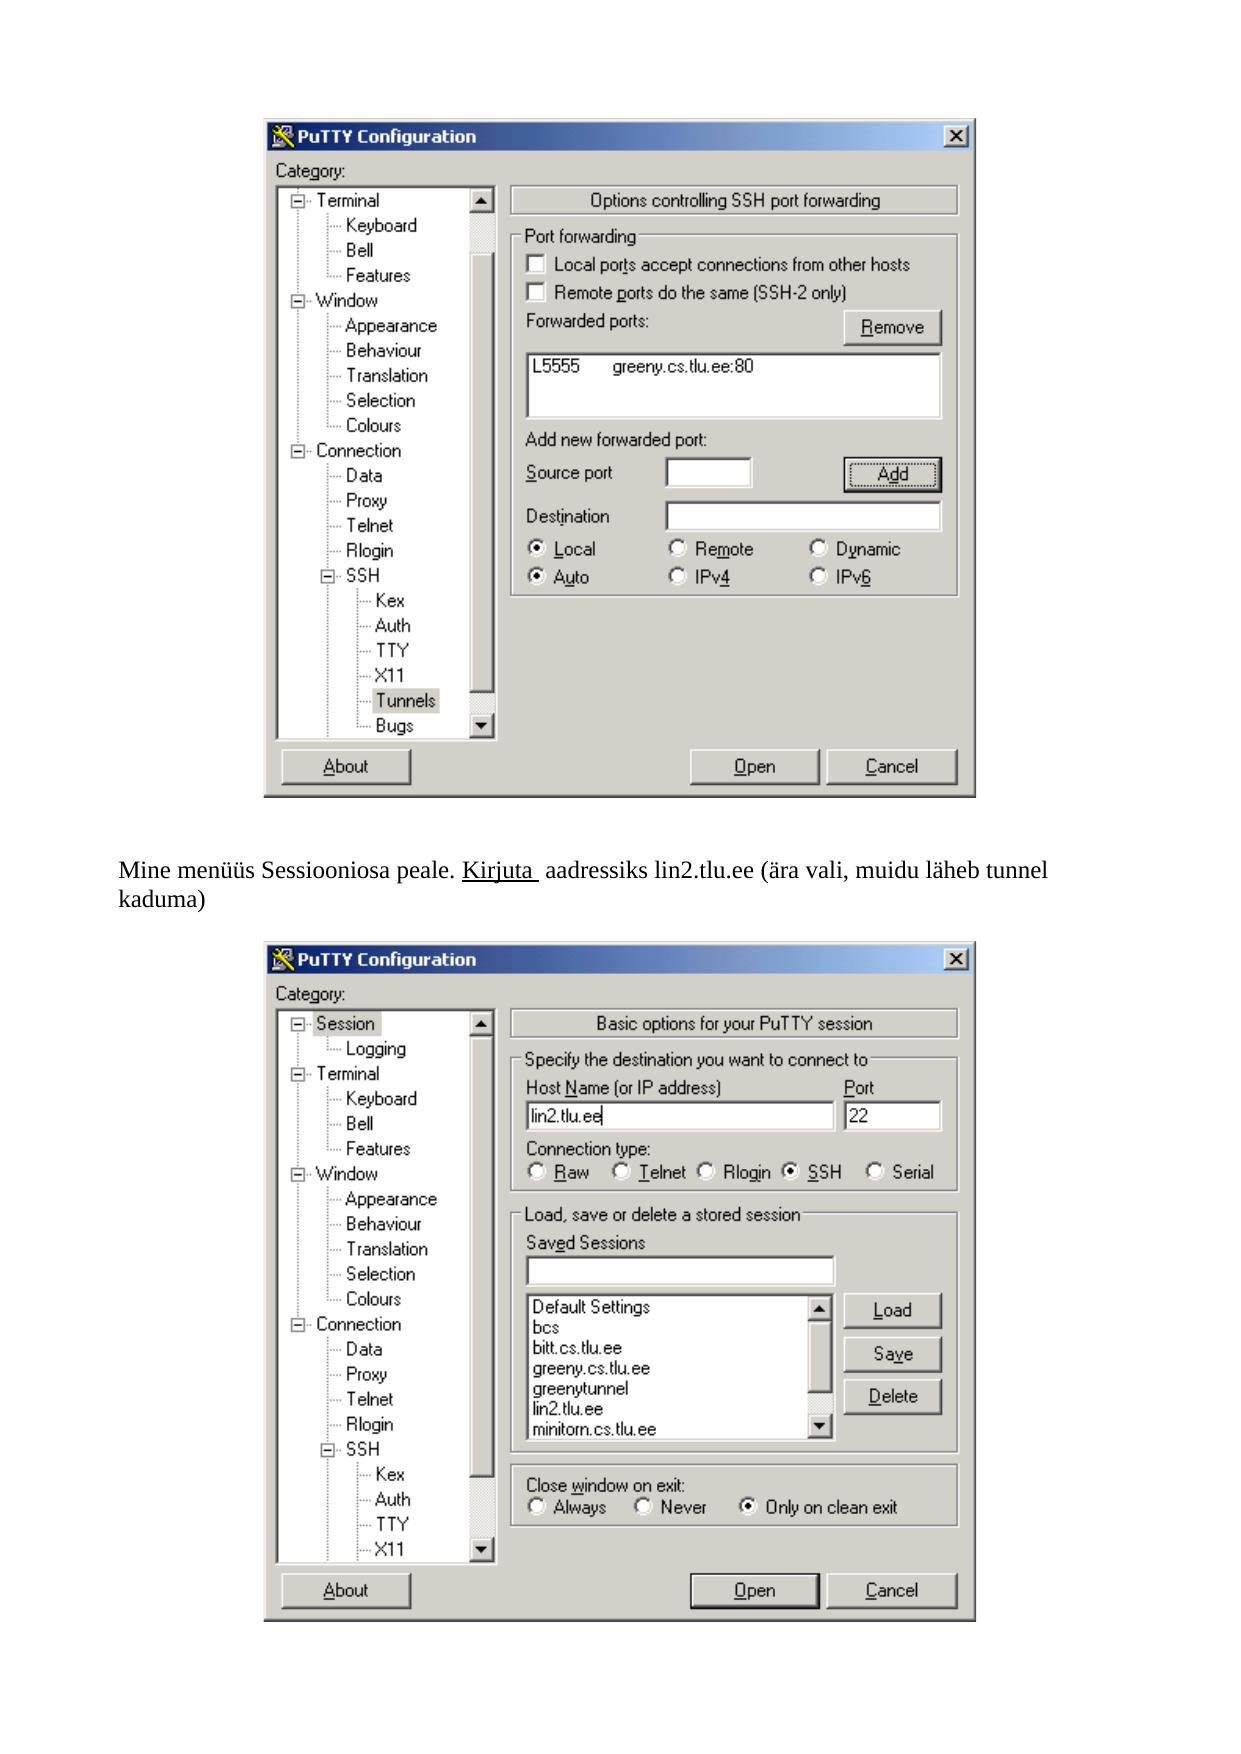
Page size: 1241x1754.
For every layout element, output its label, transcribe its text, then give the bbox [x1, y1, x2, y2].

picture [263, 941, 977, 1622]
picture [263, 118, 977, 798]
text Mine menüüs Sessiooniosa peale. Kirjuta aadressiks lin2.tlu.ee (ära vali, muidu läheb tunnel kaduma) [118, 855, 1122, 913]
